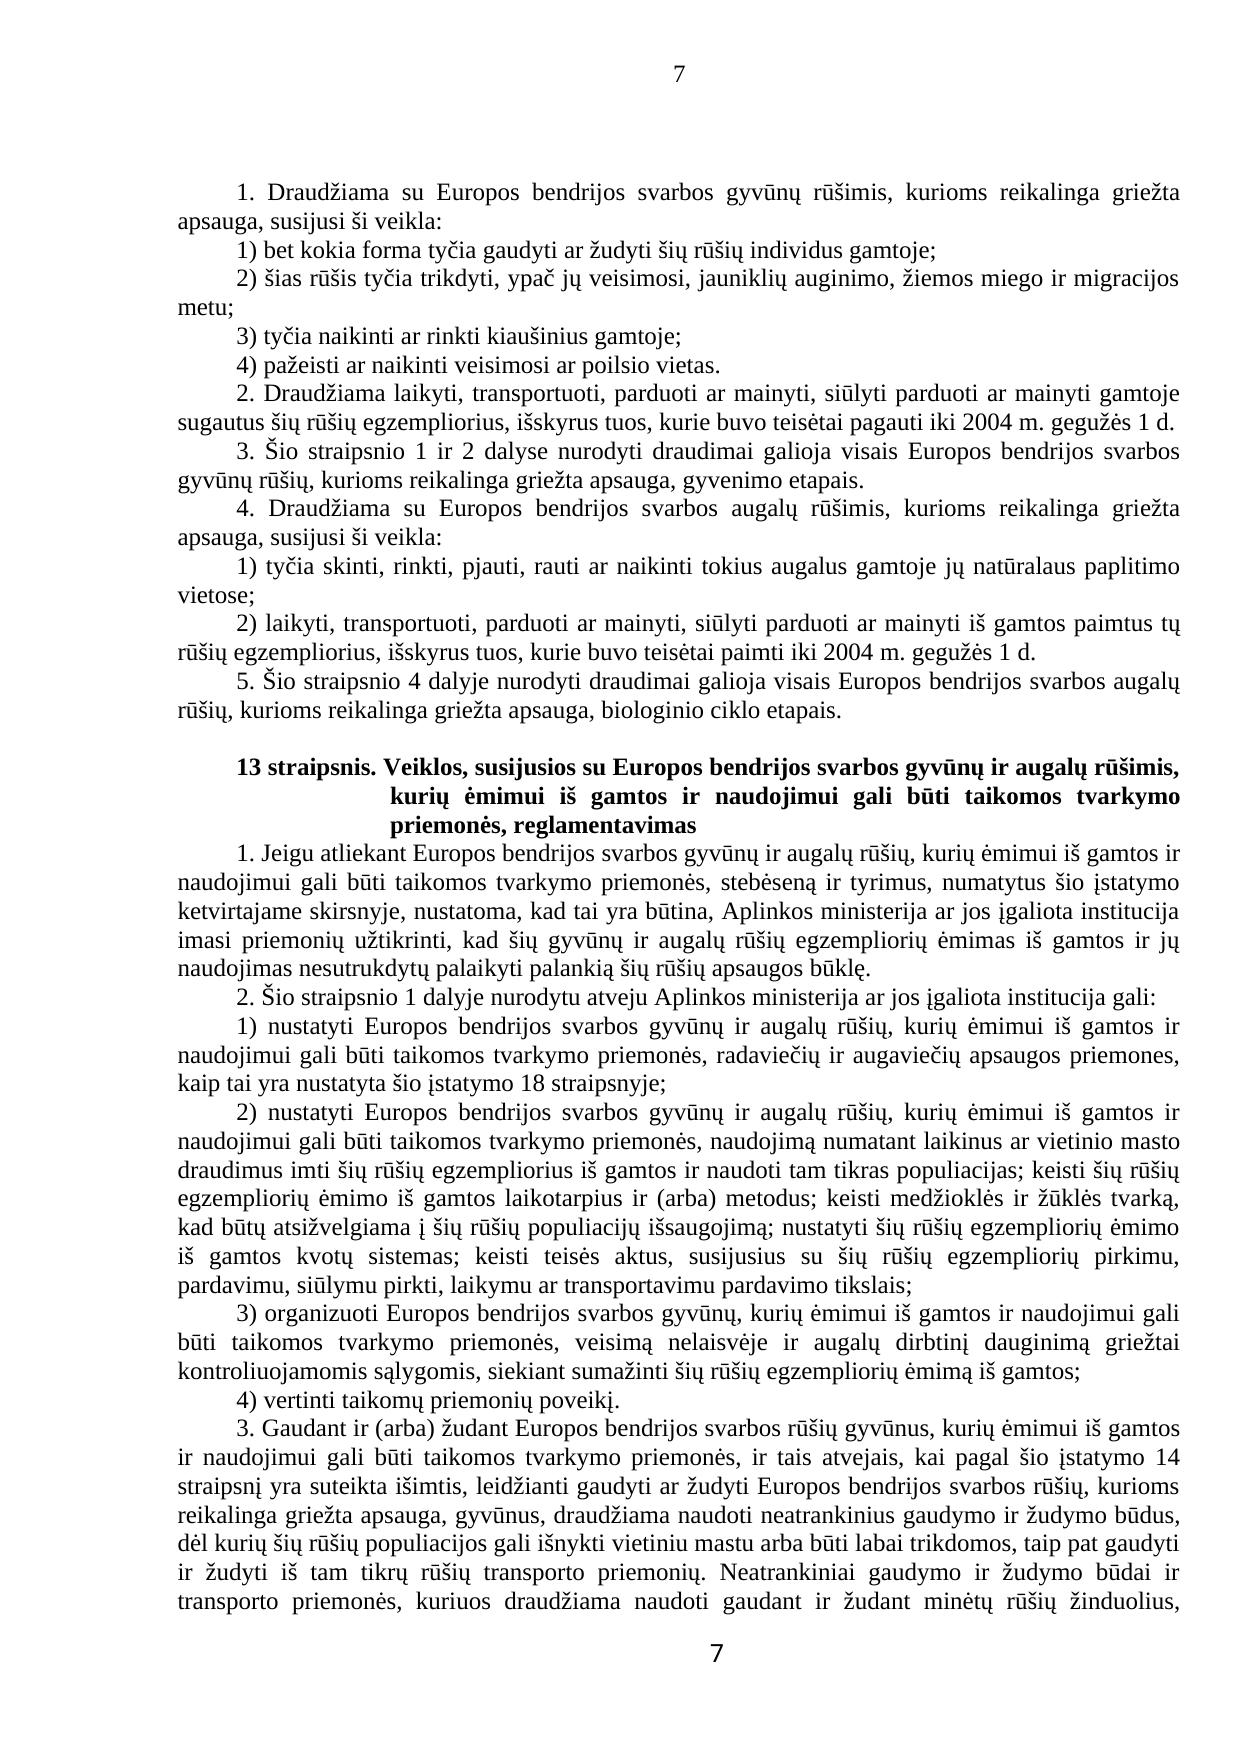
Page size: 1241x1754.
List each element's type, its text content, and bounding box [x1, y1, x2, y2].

text 4) vertinti taikomų priemonių poveikį. [177, 1385, 1181, 1413]
text 2) nustatyti Europos bendrijos svarbos gyvūnų ir augalų rūšių, kurių ėmimui iš gamtos ir naudojimui gali būti taikomos tvarkymo priemonės, naudojimą numatant laikinus ar vietinio masto draudimus imti šių rūšių egzempliorius iš gamtos ir naudoti tam tikras populiacijas; keisti šių rūšių egzempliorių ėmimo iš gamtos laikotarpius ir (arba) metodus; keisti medžioklės ir žūklės tvarką, kad būtų atsižvelgiama į šių rūšių populiacijų išsaugojimą; nustatyti šių rūšių egzempliorių ėmimo iš gamtos kvotų sistemas; keisti teisės aktus, susijusius su šių rūšių egzempliorių pirkimu, pardavimu, siūlymu pirkti, laikymu ar transportavimu pardavimo tikslais; [177, 1097, 1181, 1298]
text 13 straipsnis. Veiklos, susijusios su Europos bendrijos svarbos gyvūnų ir augalų rūšimis, kurių ėmimui iš gamtos ir naudojimui gali būti taikomos tvarkymo priemonės, reglamentavimas [236, 752, 1181, 838]
text 2) laikyti, transportuoti, parduoti ar mainyti, siūlyti parduoti ar mainyti iš gamtos paimtus tų rūšių egzempliorius, išskyrus tuos, kurie buvo teisėtai paimti iki 2004 m. gegužės 1 d. [177, 608, 1181, 666]
text 4. Draudžiama su Europos bendrijos svarbos augalų rūšimis, kurioms reikalinga griežta apsauga, susijusi ši veikla: [177, 493, 1181, 551]
text 2. Šio straipsnio 1 dalyje nurodytu atveju Aplinkos ministerija ar jos įgaliota institucija gali: [177, 982, 1181, 1011]
text 4) pažeisti ar naikinti veisimosi ar poilsio vietas. [177, 350, 1181, 378]
text 3. Gaudant ir (arba) žudant Europos bendrijos svarbos rūšių gyvūnus, kurių ėmimui iš gamtos ir naudojimui gali būti taikomos tvarkymo priemonės, ir tais atvejais, kai pagal šio įstatymo 14 straipsnį yra suteikta išimtis, leidžianti gaudyti ar žudyti Europos bendrijos svarbos rūšių, kurioms reikalinga griežta apsauga, gyvūnus, draudžiama naudoti neatrankinius gaudymo ir žudymo būdus, dėl kurių šių rūšių populiacijos gali išnykti vietiniu mastu arba būti labai trikdomos, taip pat gaudyti ir žudyti iš tam tikrų rūšių transporto priemonių. Neatrankiniai gaudymo ir žudymo būdai ir transporto priemonės, kuriuos draudžiama naudoti gaudant ir žudant minėtų rūšių žinduolius, [177, 1413, 1181, 1615]
text 1. Jeigu atliekant Europos bendrijos svarbos gyvūnų ir augalų rūšių, kurių ėmimui iš gamtos ir naudojimui gali būti taikomos tvarkymo priemonės, stebėseną ir tyrimus, numatytus šio įstatymo ketvirtajame skirsnyje, nustatoma, kad tai yra būtina, Aplinkos ministerija ar jos įgaliota institucija imasi priemonių užtikrinti, kad šių gyvūnų ir augalų rūšių egzempliorių ėmimas iš gamtos ir jų naudojimas nesutrukdytų palaikyti palankią šių rūšių apsaugos būklę. [177, 838, 1181, 982]
text 2. Draudžiama laikyti, transportuoti, parduoti ar mainyti, siūlyti parduoti ar mainyti gamtoje sugautus šių rūšių egzempliorius, išskyrus tuos, kurie buvo teisėtai pagauti iki 2004 m. gegužės 1 d. [177, 378, 1181, 436]
text 1. Draudžiama su Europos bendrijos svarbos gyvūnų rūšimis, kurioms reikalinga griežta apsauga, susijusi ši veikla: [177, 177, 1181, 235]
text 1) nustatyti Europos bendrijos svarbos gyvūnų ir augalų rūšių, kurių ėmimui iš gamtos ir naudojimui gali būti taikomos tvarkymo priemonės, radaviečių ir augaviečių apsaugos priemones, kaip tai yra nustatyta šio įstatymo 18 straipsnyje; [177, 1011, 1181, 1097]
text 3) organizuoti Europos bendrijos svarbos gyvūnų, kurių ėmimui iš gamtos ir naudojimui gali būti taikomos tvarkymo priemonės, veisimą nelaisvėje ir augalų dirbtinį dauginimą griežtai kontroliuojamomis sąlygomis, siekiant sumažinti šių rūšių egzempliorių ėmimą iš gamtos; [177, 1298, 1181, 1385]
text 2) šias rūšis tyčia trikdyti, ypač jų veisimosi, jauniklių auginimo, žiemos miego ir migracijos metu; [177, 263, 1181, 321]
text 1) tyčia skinti, rinkti, pjauti, rauti ar naikinti tokius augalus gamtoje jų natūralaus paplitimo vietose; [177, 551, 1181, 608]
text 3) tyčia naikinti ar rinkti kiaušinius gamtoje; [177, 321, 1181, 350]
text 1) bet kokia forma tyčia gaudyti ar žudyti šių rūšių individus gamtoje; [177, 235, 1181, 263]
text 5. Šio straipsnio 4 dalyje nurodyti draudimai galioja visais Europos bendrijos svarbos augalų rūšių, kurioms reikalinga griežta apsauga, biologinio ciklo etapais. [177, 666, 1181, 723]
text 3. Šio straipsnio 1 ir 2 dalyse nurodyti draudimai galioja visais Europos bendrijos svarbos gyvūnų rūšių, kurioms reikalinga griežta apsauga, gyvenimo etapais. [177, 436, 1181, 493]
